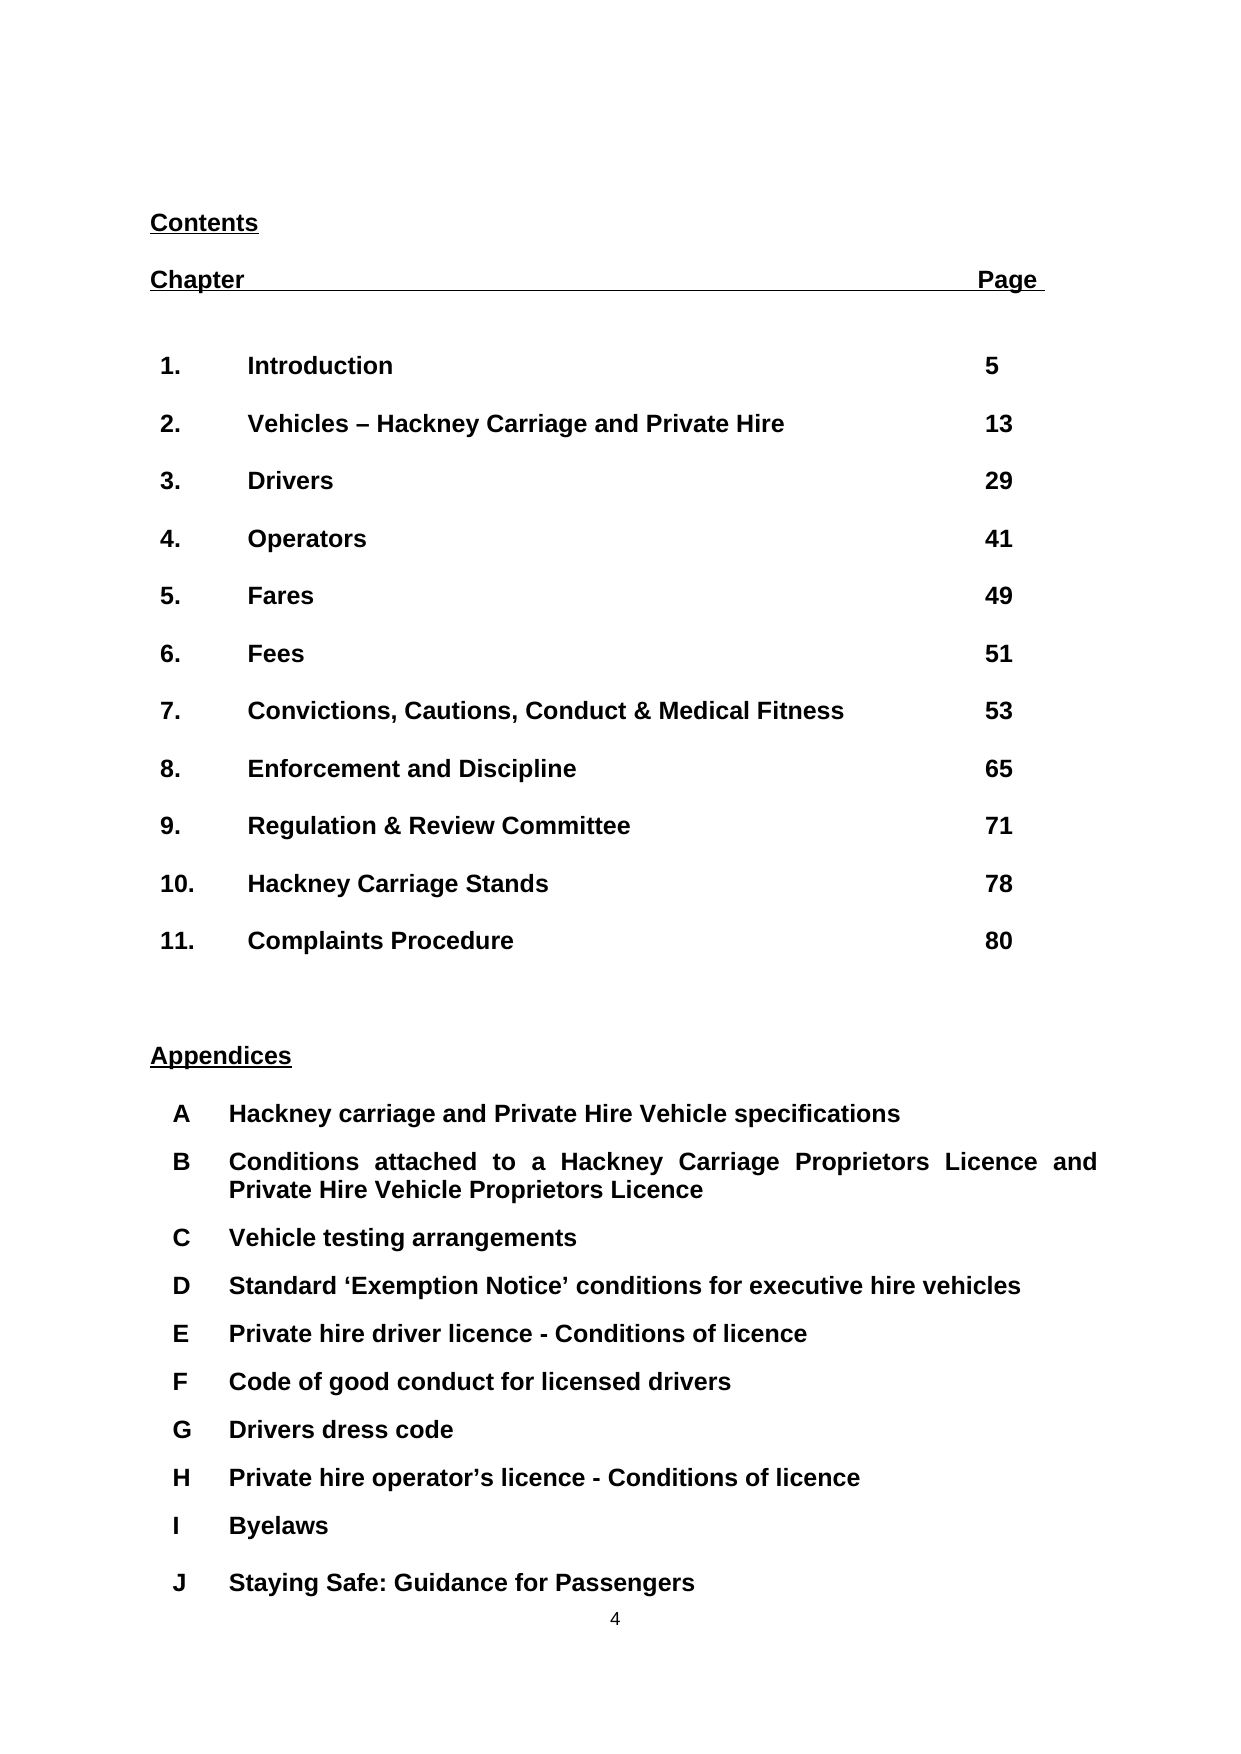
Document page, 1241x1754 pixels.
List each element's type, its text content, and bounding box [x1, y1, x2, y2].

table_cell Vehicles – Hackney Carriage and Private Hire [236, 409, 974, 437]
table_cell [149, 380, 236, 409]
table_cell [974, 553, 1049, 581]
table_cell [86, 1463, 161, 1511]
table_cell C [161, 1223, 217, 1271]
table_cell [149, 725, 236, 754]
table_cell 3. [149, 466, 236, 495]
subtitle Chapter Page [150, 265, 1162, 294]
table_cell Fees [236, 639, 974, 667]
table_cell [149, 898, 236, 926]
table_cell Convictions, Cautions, Conduct & Medical Fitness [236, 696, 974, 725]
table_cell 51 [974, 639, 1049, 667]
table_cell F [161, 1367, 217, 1415]
table_cell 9. [149, 811, 236, 840]
table_header 5 [974, 351, 1049, 380]
table_cell Vehicle testing arrangements [218, 1223, 1110, 1271]
table_cell [236, 380, 974, 409]
table_cell [1110, 1223, 1117, 1271]
table_cell [974, 725, 1049, 754]
table_cell [974, 495, 1049, 524]
table_cell [1110, 1511, 1117, 1597]
table_cell Code of good conduct for licensed drivers [218, 1367, 1110, 1415]
table_cell [149, 840, 236, 869]
table_cell [149, 438, 236, 466]
table_cell 41 [974, 524, 1049, 552]
table_cell 71 [974, 811, 1049, 840]
table_cell [86, 1319, 161, 1367]
table_cell [149, 783, 236, 811]
table_cell [974, 380, 1049, 409]
table_cell [86, 1415, 161, 1463]
table_cell 65 [974, 754, 1049, 782]
table_cell [86, 1223, 161, 1271]
table_cell E [161, 1319, 217, 1367]
table_cell [86, 1367, 161, 1415]
table_cell [1110, 1367, 1117, 1415]
table_cell 2. [149, 409, 236, 437]
table_header Hackney carriage and Private Hire Vehicle specifications [218, 1099, 1110, 1147]
table_cell 78 [974, 869, 1049, 897]
table_cell 80 [974, 926, 1049, 955]
table_cell 7. [149, 696, 236, 725]
table_cell Byelaws Staying Safe: Guidance for Passengers [218, 1511, 1110, 1597]
table_cell [974, 840, 1049, 869]
table_cell [236, 438, 974, 466]
table_cell Private hire driver licence - Conditions of licence [218, 1319, 1110, 1367]
table_cell [86, 1511, 161, 1597]
table_cell [974, 898, 1049, 926]
table_cell [974, 610, 1049, 639]
table_cell Enforcement and Discipline [236, 754, 974, 782]
table_cell [236, 725, 974, 754]
table_cell 4. [149, 524, 236, 552]
table_cell [149, 668, 236, 696]
table_cell [1110, 1319, 1117, 1367]
table_cell [974, 783, 1049, 811]
table_cell Private hire operator’s licence - Conditions of licence [218, 1463, 1110, 1511]
table_cell 5. [149, 581, 236, 610]
table_cell [86, 1271, 161, 1319]
table_cell [149, 610, 236, 639]
table_cell B [161, 1147, 217, 1223]
table_cell Drivers dress code [218, 1415, 1110, 1463]
table_cell 13 [974, 409, 1049, 437]
table_cell 49 [974, 581, 1049, 610]
table_cell 11. [149, 926, 236, 955]
table_cell Fares [236, 581, 974, 610]
text Contents [150, 207, 1091, 236]
table_cell [236, 553, 974, 581]
table_cell [1110, 1463, 1117, 1511]
table_cell [236, 668, 974, 696]
table_cell G [161, 1415, 217, 1463]
table_header [1110, 1099, 1117, 1147]
table_cell H [161, 1463, 217, 1511]
table_cell Drivers [236, 466, 974, 495]
table_cell [1110, 1147, 1117, 1223]
table_cell [974, 668, 1049, 696]
table_cell 29 [974, 466, 1049, 495]
table_cell Operators [236, 524, 974, 552]
table_cell Conditions attached to a Hackney Carriage Proprietors Licence and Private Hire Vehicle Proprietors Licence [218, 1147, 1110, 1223]
table_header A [161, 1099, 217, 1147]
table_cell [86, 1147, 161, 1223]
table_cell Regulation & Review Committee [236, 811, 974, 840]
table_cell [149, 553, 236, 581]
table_header [86, 1099, 161, 1147]
table_cell [236, 840, 974, 869]
table_cell [149, 495, 236, 524]
table_cell 6. [149, 639, 236, 667]
table_cell [1110, 1271, 1117, 1319]
table_cell 10. [149, 869, 236, 897]
table_cell [236, 495, 974, 524]
subtitle Appendices [150, 1041, 1091, 1070]
table_cell 8. [149, 754, 236, 782]
table_cell [236, 610, 974, 639]
table_header Introduction [236, 351, 974, 380]
table_cell [236, 783, 974, 811]
table_header 1. [149, 351, 236, 380]
table_cell [236, 898, 974, 926]
table_cell [974, 438, 1049, 466]
table_cell [1110, 1415, 1117, 1463]
table_cell Standard ‘Exemption Notice’ conditions for executive hire vehicles [218, 1271, 1110, 1319]
table_cell I J [161, 1511, 217, 1597]
table_cell 53 [974, 696, 1049, 725]
table_cell Complaints Procedure [236, 926, 974, 955]
table_cell D [161, 1271, 217, 1319]
table_cell Hackney Carriage Stands [236, 869, 974, 897]
